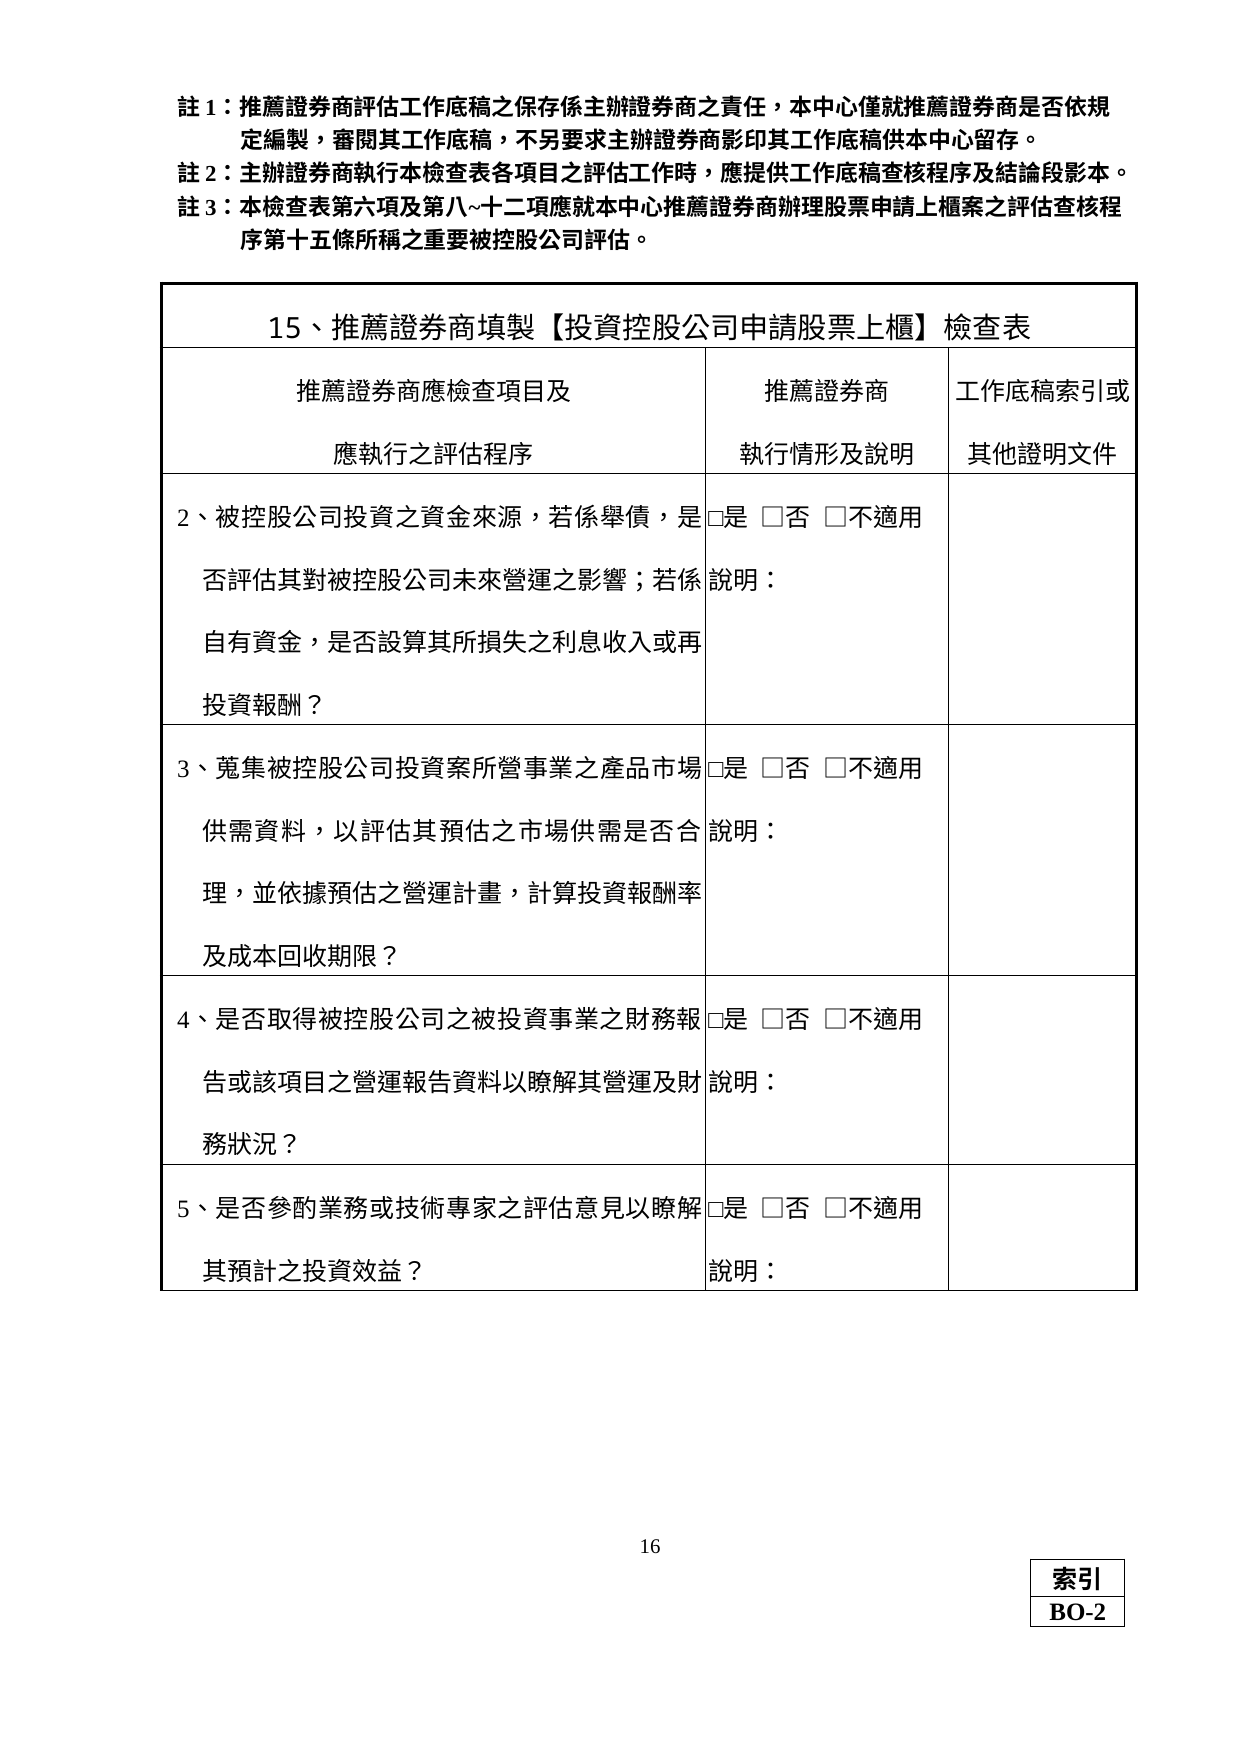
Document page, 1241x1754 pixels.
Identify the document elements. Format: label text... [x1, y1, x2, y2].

table_cell [949, 1165, 1135, 1290]
table_cell [949, 725, 1135, 975]
table_cell 2、被控股公司投資之資金來源，若係舉債，是否評估其對被控股公司未來營運之影響；若係自有資金，是否設算其所損失之利息收入或再投資報酬？ [163, 474, 705, 724]
table_cell □是 □否 □不適用 說明： [706, 474, 948, 724]
table_header 15、推薦證券商填製【投資控股公司申請股票上櫃】檢查表 [163, 285, 1135, 347]
table_cell 推薦證券商應檢查項目及 應執行之評估程序 [163, 348, 705, 473]
table_cell □是 □否 □不適用 說明： [706, 1165, 948, 1290]
table_cell [949, 976, 1135, 1164]
table_cell 5、是否參酌業務或技術專家之評估意見以瞭解其預計之投資效益？ [163, 1165, 705, 1290]
table_cell 3、蒐集被控股公司投資案所營事業之產品市場供需資料，以評估其預估之市場供需是否合理，並依據預估之營運計畫，計算投資報酬率及成本回收期限？ [163, 725, 705, 975]
table_cell 工作底稿索引或 其他證明文件 [949, 348, 1135, 473]
table_cell [949, 474, 1135, 724]
table_cell □是 □否 □不適用 說明： [706, 725, 948, 975]
table_cell 推薦證券商 執行情形及說明 [706, 348, 948, 473]
table_cell 4、是否取得被控股公司之被投資事業之財務報告或該項目之營運報告資料以瞭解其營運及財務狀況？ [163, 976, 705, 1164]
table_cell □是 □否 □不適用 說明： [706, 976, 948, 1164]
